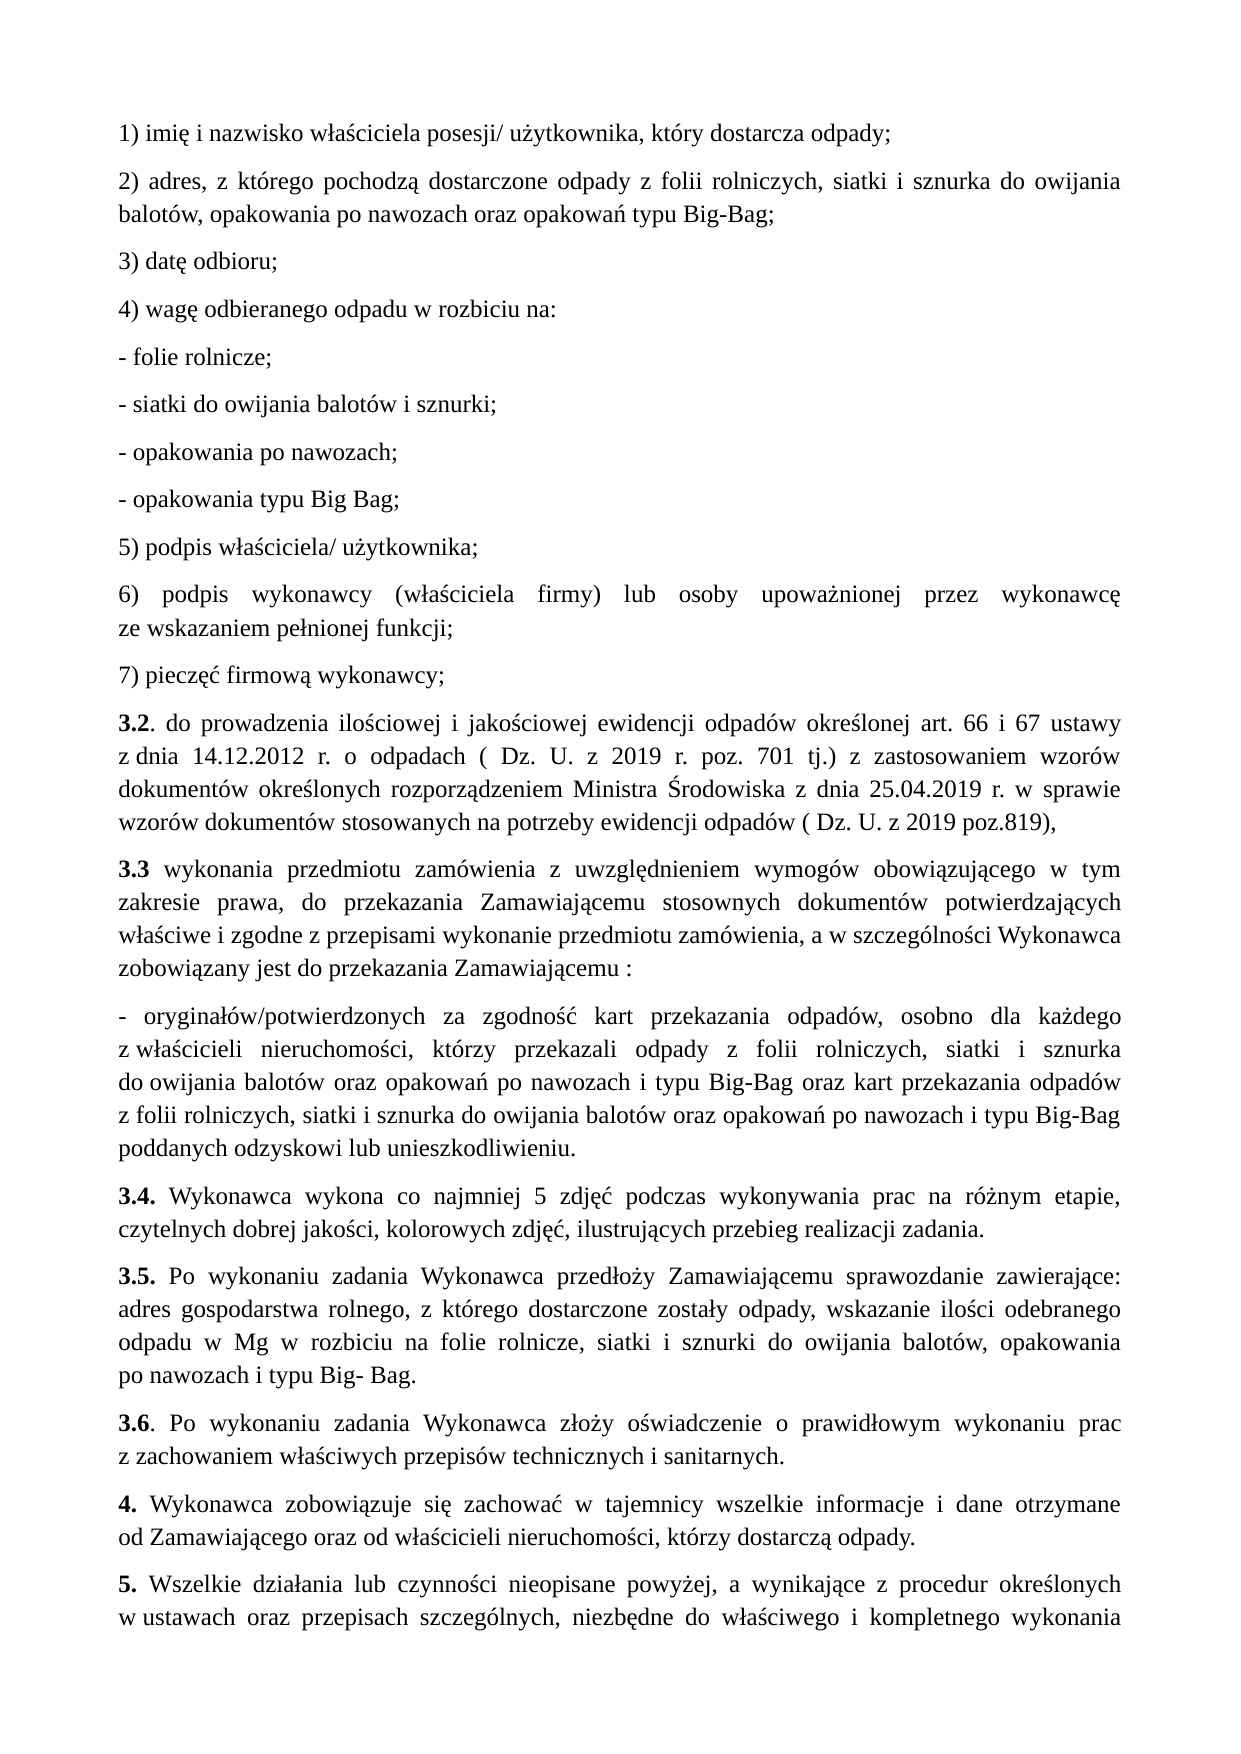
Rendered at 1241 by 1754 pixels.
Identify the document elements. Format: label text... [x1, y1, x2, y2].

text 3.2. do prowadzenia ilościowej i jakościowej ewidencji odpadów określonej art. 66 i 67 ustawy z dnia 14.12.2012 r. o odpadach ( Dz. U. z 2019 r. poz. 701 tj.) z zastosowaniem wzorów dokumentów określonych rozporządzeniem Ministra Środowiska z dnia 25.04.2019 r. w sprawie wzorów dokumentów stosowanych na potrzeby ewidencji odpadów ( Dz. U. z 2019 poz.819), [118, 708, 1122, 836]
text 3.6. Po wykonaniu zadania Wykonawca złoży oświadczenie o prawidłowym wykonaniu prac z zachowaniem właściwych przepisów technicznych i sanitarnych. [118, 1408, 1122, 1470]
text 3.4. Wykonawca wykona co najmniej 5 zdjęć podczas wykonywania prac na różnym etapie, czytelnych dobrej jakości, kolorowych zdjęć, ilustrujących przebieg realizacji zadania. [118, 1181, 1122, 1243]
text 4. Wykonawca zobowiązuje się zachować w tajemnicy wszelkie informacje i dane otrzymane od Zamawiającego oraz od właścicieli nieruchomości, którzy dostarczą odpady. [118, 1489, 1122, 1551]
text 3) datę odbioru; [118, 246, 1122, 275]
text 2) adres, z którego pochodzą dostarczone odpady z folii rolniczych, siatki i sznurka do owijania balotów, opakowania po nawozach oraz opakowań typu Big-Bag; [118, 166, 1122, 227]
text - folie rolnicze; [118, 342, 1122, 370]
text - opakowania typu Big Bag; [118, 484, 1122, 513]
text 3.3 wykonania przedmiotu zamówienia z uwzględnieniem wymogów obowiązującego w tym zakresie prawa, do przekazania Zamawiającemu stosownych dokumentów potwierdzających właściwe i zgodne z przepisami wykonanie przedmiotu zamówienia, a w szczególności Wykonawca zobowiązany jest do przekazania Zamawiającemu : [118, 854, 1122, 982]
text 7) pieczęć firmową wykonawcy; [118, 660, 1122, 689]
text - opakowania po nawozach; [118, 437, 1122, 466]
text 6) podpis wykonawcy (właściciela firmy) lub osoby upoważnionej przez wykonawcę ze wskazaniem pełnionej funkcji; [118, 579, 1122, 641]
text 4) wagę odbieranego odpadu w rozbiciu na: [118, 294, 1122, 323]
text - siatki do owijania balotów i sznurki; [118, 389, 1122, 418]
text 5. Wszelkie działania lub czynności nieopisane powyżej, a wynikające z procedur określonych w ustawach oraz przepisach szczególnych, niezbędne do właściwego i kompletnego wykonania [118, 1569, 1122, 1631]
text 5) podpis właściciela/ użytkownika; [118, 532, 1122, 561]
text 3.5. Po wykonaniu zadania Wykonawca przedłoży Zamawiającemu sprawozdanie zawierające: adres gospodarstwa rolnego, z którego dostarczone zostały odpady, wskazanie ilości odebranego odpadu w Mg w rozbiciu na folie rolnicze, siatki i sznurki do owijania balotów, opakowania po nawozach i typu Big- Bag. [118, 1261, 1122, 1389]
text - oryginałów/potwierdzonych za zgodność kart przekazania odpadów, osobno dla każdego z właścicieli nieruchomości, którzy przekazali odpady z folii rolniczych, siatki i sznurka do owijania balotów oraz opakowań po nawozach i typu Big-Bag oraz kart przekazania odpadów z folii rolniczych, siatki i sznurka do owijania balotów oraz opakowań po nawozach i typu Big-Bag poddanych odzyskowi lub unieszkodliwieniu. [118, 1001, 1122, 1162]
text 1) imię i nazwisko właściciela posesji/ użytkownika, który dostarcza odpady; [118, 118, 1122, 147]
